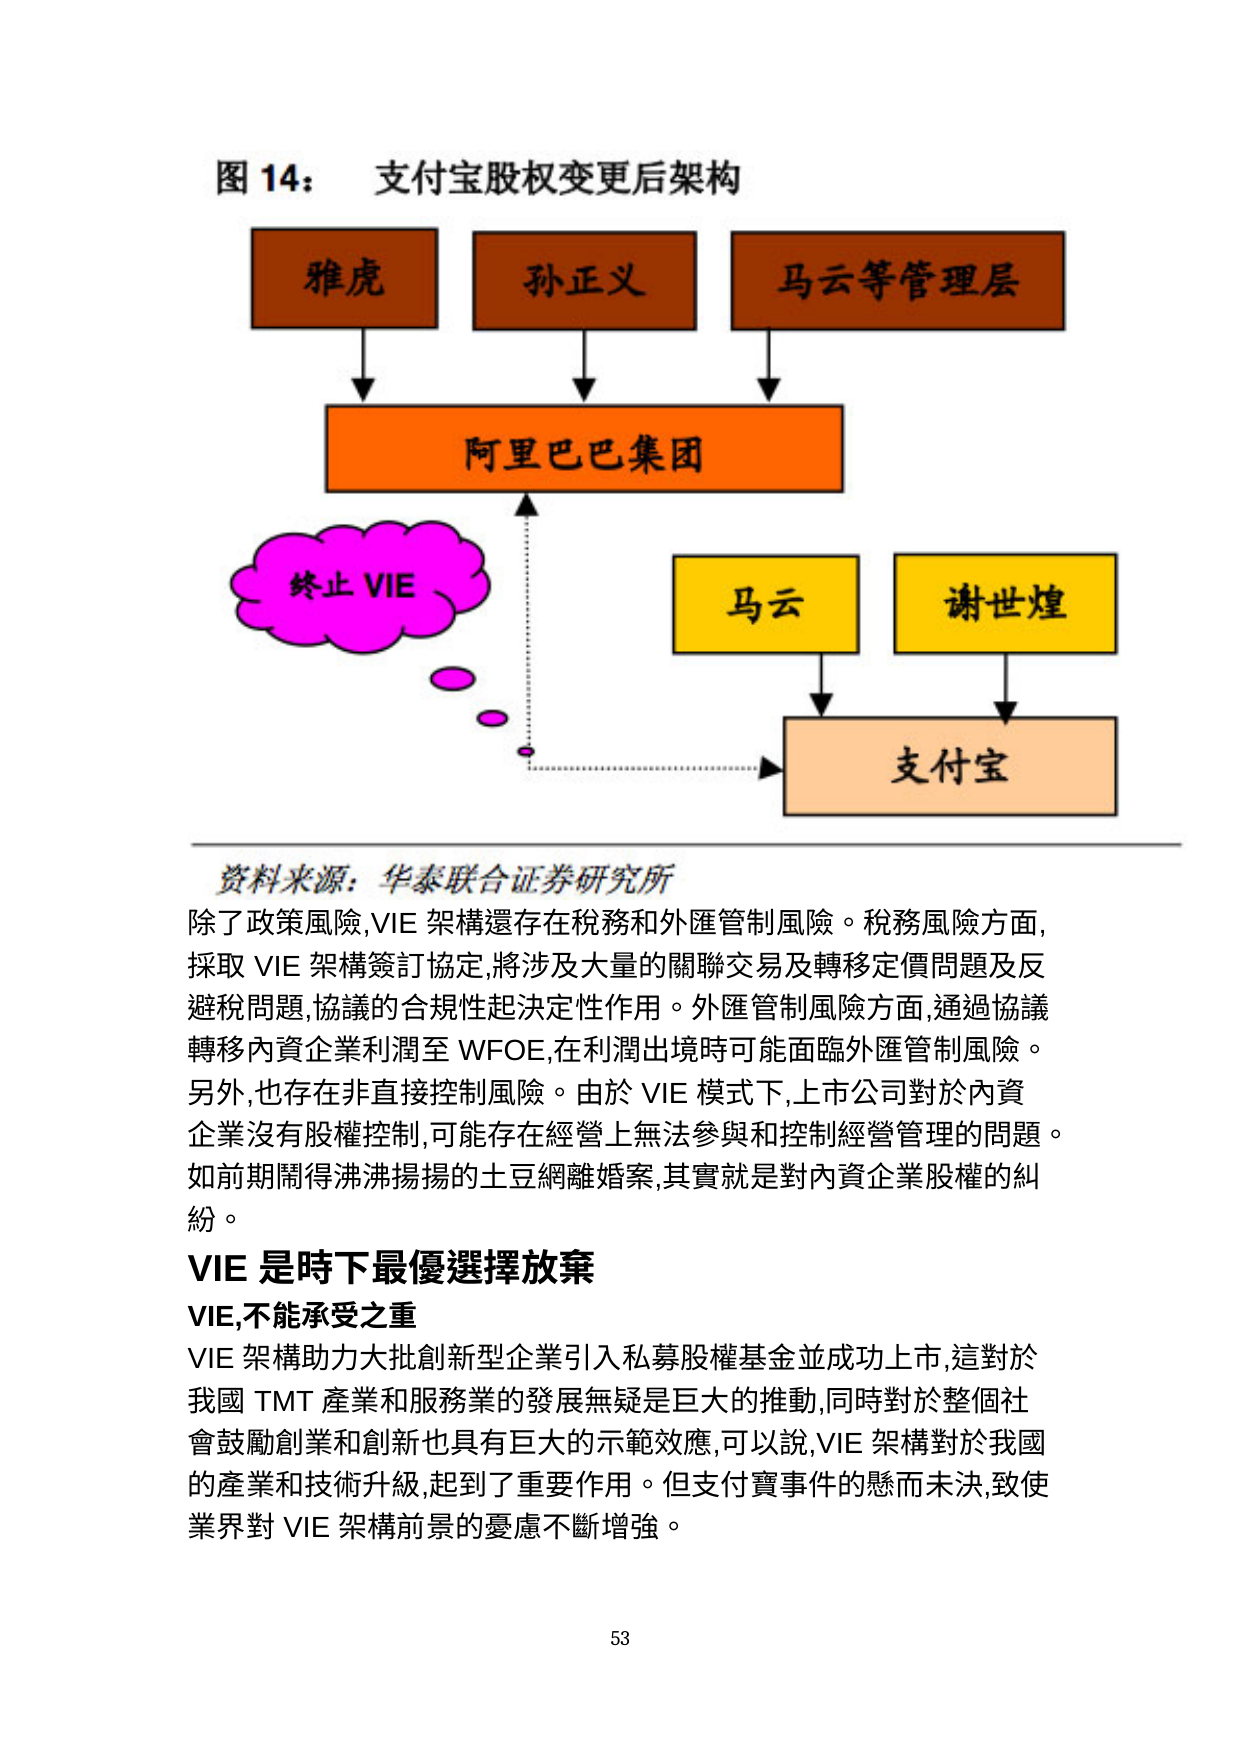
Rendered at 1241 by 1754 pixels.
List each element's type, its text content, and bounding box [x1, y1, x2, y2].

text VIE 是時下最優選擇放棄 [187, 1238, 1053, 1293]
text VIE 架構助力大批創新型企業引入私募股權基金並成功上市,這對於我國 TMT 產業和服務業的發展無疑是巨大的推動,同時對於整個社會鼓勵創業和創新也具有巨大的示範效應,可以說,VIE 架構對於我國的產業和技術升級,起到了重要作用。但支付寶事件的懸而未決,致使業界對 VIE 架構前景的憂慮不斷增強。 [187, 1335, 1053, 1546]
text 除了政策風險,VIE 架構還存在稅務和外匯管制風險。稅務風險方面,採取 VIE 架構簽訂協定,將涉及大量的關聯交易及轉移定價問題及反避稅問題,協議的合規性起決定性作用。外匯管制風險方面,通過協議轉移內資企業利潤至 WFOE,在利潤出境時可能面臨外匯管制風險。另外,也存在非直接控制風險。由於 VIE 模式下,上市公司對於內資企業沒有股權控制,可能存在經營上無法參與和控制經營管理的問題。如前期鬧得沸沸揚揚的土豆網離婚案,其實就是對內資企業股權的糾紛。 [187, 900, 1053, 1238]
text VIE,不能承受之重 [187, 1293, 1053, 1335]
picture [187, 150, 1188, 900]
